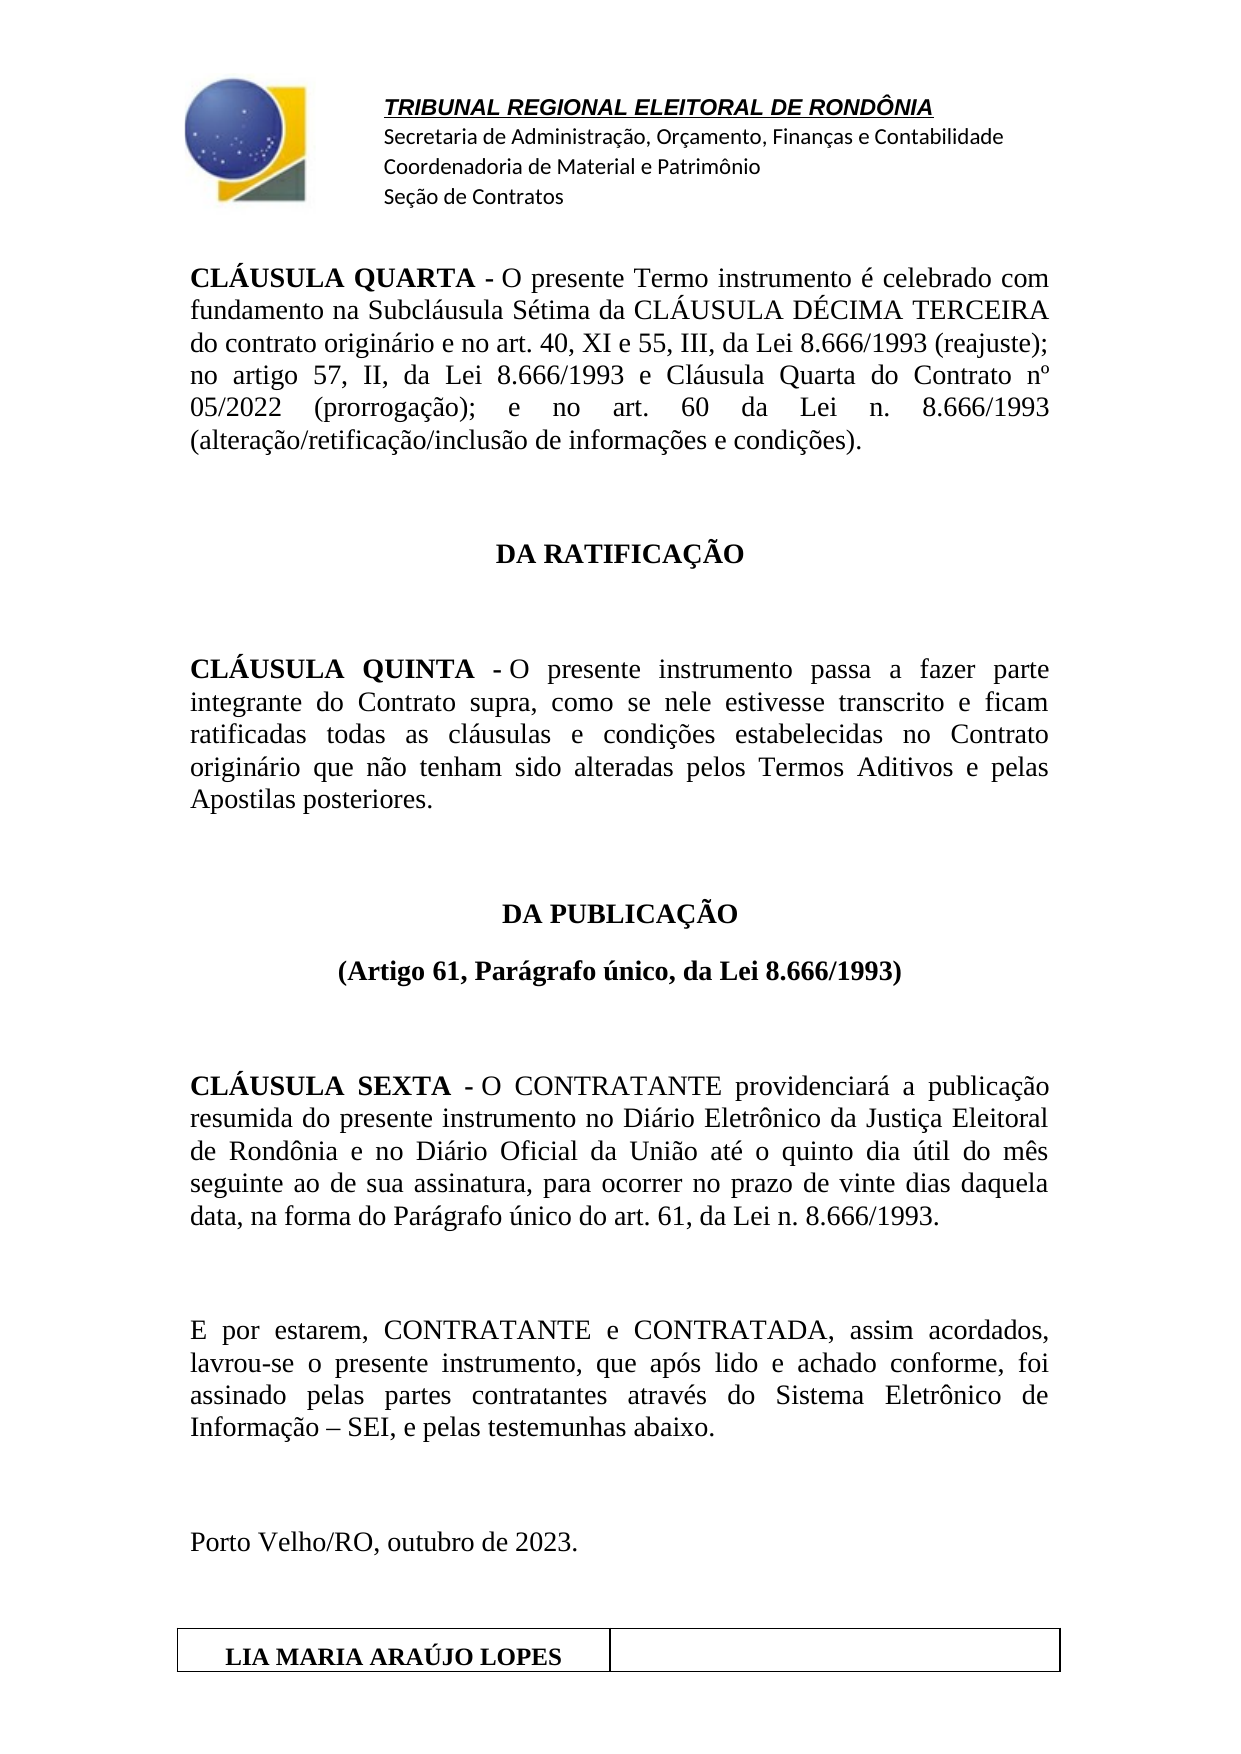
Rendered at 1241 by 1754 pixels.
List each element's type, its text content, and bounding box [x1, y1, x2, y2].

text CLÁUSULA QUINTA - O presente instrumento passa a fazer parte integrante do Contrato supra, como se nele estivesse transcrito e ficam ratificadas todas as cláusulas e condições estabelecidas no Contrato originário que não tenham sido alteradas pelos Termos Aditivos e pelas Apostilas posteriores. [190, 652, 1051, 814]
text CLÁUSULA QUARTA - O presente Termo instrumento é celebrado com fundamento na Subcláusula Sétima da CLÁUSULA DÉCIMA TERCEIRA do contrato originário e no art. 40, XI e 55, III, da Lei 8.666/1993 (reajuste); no artigo 57, II, da Lei 8.666/1993 e Cláusula Quarta do Contrato nº 05/2022 (prorrogação); e no art. 60 da Lei n. 8.666/1993 (alteração/retificação/inclusão de informações e condições). [190, 261, 1051, 455]
text E por estarem, CONTRATANTE e CONTRATADA, assim acordados, lavrou-se o presente instrumento, que após lido e achado conforme, foi assinado pelas partes contratantes através do Sistema Eletrônico de Informação – SEI, e pelas testemunhas abaixo. [190, 1313, 1051, 1443]
text (Artigo 61, Parágrafo único, da Lei 8.666/1993) [190, 954, 1051, 987]
text Porto Velho/RO, outubro de 2023. [190, 1525, 1051, 1558]
text DA RATIFICAÇÃO [190, 538, 1051, 570]
table_header [611, 1629, 1059, 1671]
text CLÁUSULA SEXTA - O CONTRATANTE providenciará a publicação resumida do presente instrumento no Diário Eletrônico da Justiça Eleitoral de Rondônia e no Diário Oficial da União até o quinto dia útil do mês seguinte ao de sua assinatura, para ocorrer no prazo de vinte dias daquela data, na forma do Parágrafo único do art. 61, da Lei n. 8.666/1993. [190, 1069, 1051, 1231]
text DA PUBLICAÇÃO [190, 897, 1051, 929]
table_header LIA MARIA ARAÚJO LOPES [178, 1629, 609, 1671]
